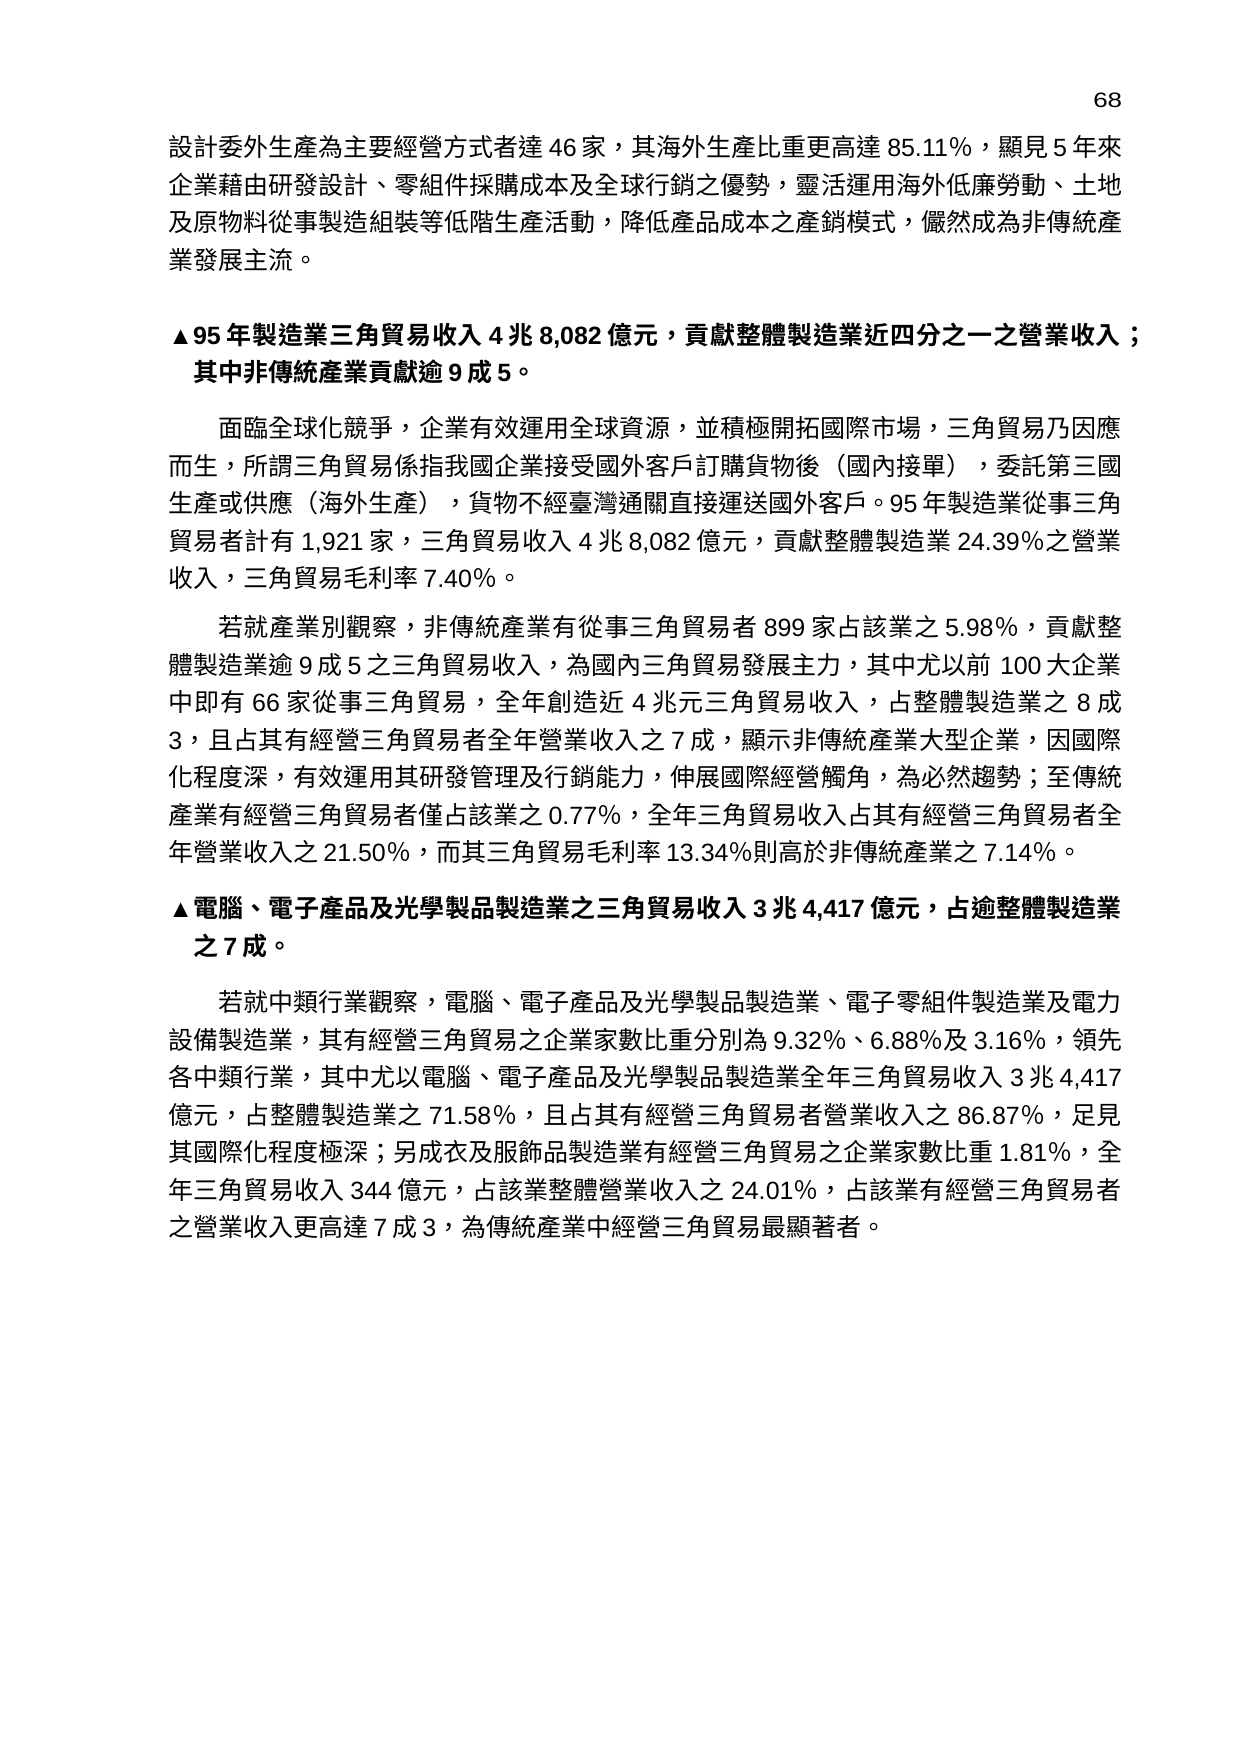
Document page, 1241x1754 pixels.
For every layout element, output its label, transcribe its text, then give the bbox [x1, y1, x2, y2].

text 面臨全球化競爭，企業有效運用全球資源，並積極開拓國際市場，三角貿易乃因應而生，所謂三角貿易係指我國企業接受國外客戶訂購貨物後（國內接單），委託第三國生產或供應（海外生產），貨物不經臺灣通關直接運送國外客戶。95年製造業從事三角貿易者計有1,921家，三角貿易收入4兆8,082億元，貢獻整體製造業24.39％之營業收入，三角貿易毛利率7.40％。 [168, 408, 1122, 596]
text ▲95年製造業三角貿易收入4兆8,082億元，貢獻整體製造業近四分之一之營業收入；其中非傳統產業貢獻逾9成5。 [168, 314, 1122, 389]
text 設計委外生產為主要經營方式者達46家，其海外生產比重更高達85.11％，顯見5年來企業藉由研發設計、零組件採購成本及全球行銷之優勢，靈活運用海外低廉勞動、土地及原物料從事製造組裝等低階生產活動，降低產品成本之產銷模式，儼然成為非傳統產業發展主流。 [168, 127, 1122, 277]
text 若就中類行業觀察，電腦、電子產品及光學製品製造業、電子零組件製造業及電力設備製造業，其有經營三角貿易之企業家數比重分別為9.32％、6.88％及3.16％，領先各中類行業，其中尤以電腦、電子產品及光學製品製造業全年三角貿易收入3兆4,417億元，占整體製造業之71.58％，且占其有經營三角貿易者營業收入之86.87％，足見其國際化程度極深；另成衣及服飾品製造業有經營三角貿易之企業家數比重1.81％，全年三角貿易收入344億元，占該業整體營業收入之24.01％，占該業有經營三角貿易者之營業收入更高達7成3，為傳統產業中經營三角貿易最顯著者。 [168, 982, 1122, 1244]
text ▲電腦、電子產品及光學製品製造業之三角貿易收入3兆4,417億元，占逾整體製造業之7成。 [168, 888, 1122, 963]
text 若就產業別觀察，非傳統產業有從事三角貿易者899家占該業之5.98％，貢獻整體製造業逾9成5之三角貿易收入，為國內三角貿易發展主力，其中尤以前 100大企業中即有66家從事三角貿易，全年創造近4兆元三角貿易收入，占整體製造業之8成3，且占其有經營三角貿易者全年營業收入之7成，顯示非傳統產業大型企業，因國際化程度深，有效運用其研發管理及行銷能力，伸展國際經營觸角，為必然趨勢；至傳統產業有經營三角貿易者僅占該業之0.77％，全年三角貿易收入占其有經營三角貿易者全年營業收入之21.50％，而其三角貿易毛利率13.34％則高於非傳統產業之7.14％。 [168, 607, 1122, 869]
